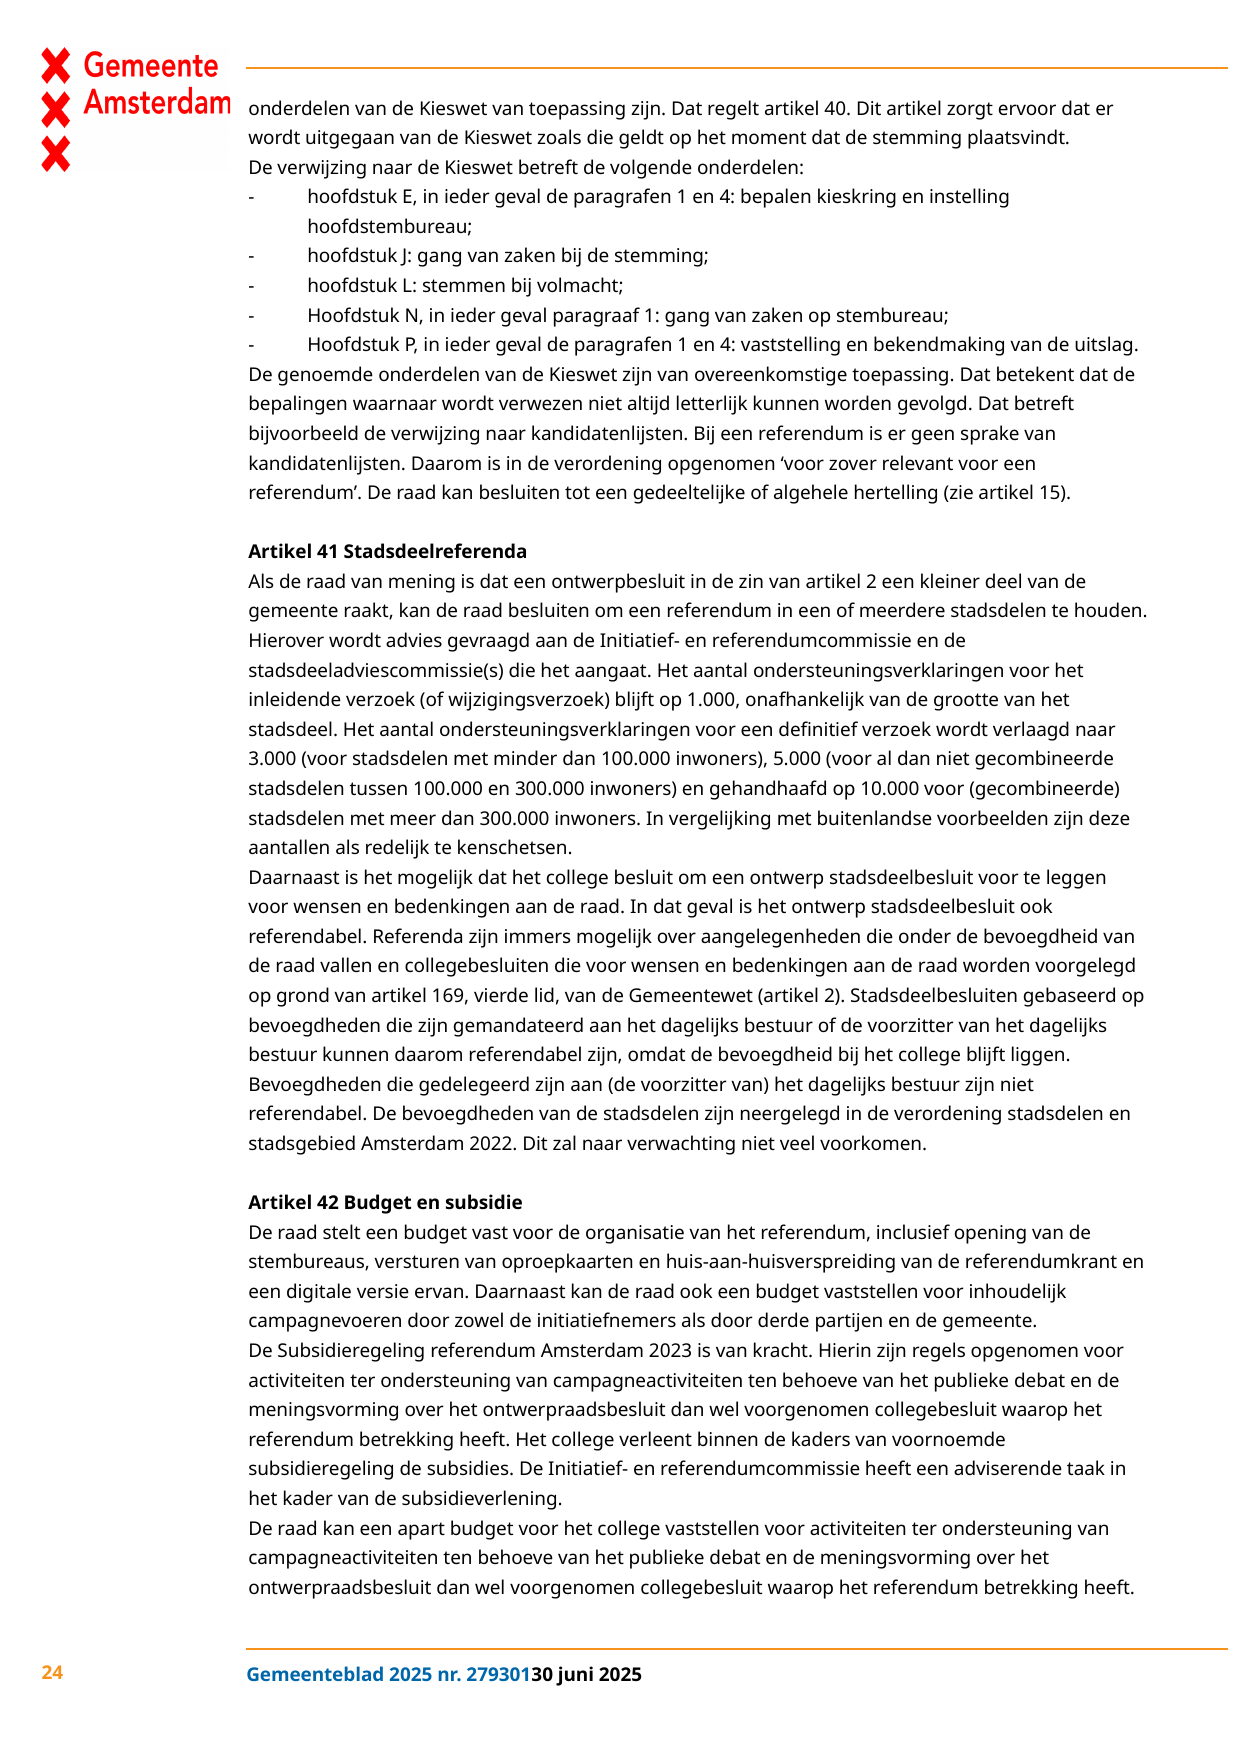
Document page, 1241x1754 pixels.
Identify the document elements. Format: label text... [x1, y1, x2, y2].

list hoofdstuk E, in ieder geval de paragrafen 1 en 4: bepalen kieskring en instelling hoofdstembureau; [248, 183, 1152, 239]
list hoofdstuk L: stemmen bij volmacht; [248, 272, 1152, 298]
picture [41, 47, 231, 172]
text De Subsidieregeling referendum Amsterdam 2023 is van kracht. Hierin zijn regels opgenomen voor activiteiten ter ondersteuning van campagneactiviteiten ten behoeve van het publieke debat en de meningsvorming over het ontwerpraadsbesluit dan wel voorgenomen collegebesluit waarop het referendum betrekking heeft. Het college verleent binnen de kaders van voornoemde subsidieregeling de subsidies. De Initiatief- en referendumcommissie heeft een adviserende taak in het kader van de subsidieverlening. [248, 1337, 1152, 1511]
list Hoofdstuk P, in ieder geval de paragrafen 1 en 4: vaststelling en bekendmaking van de uitslag. [248, 331, 1152, 357]
text De verwijzing naar de Kieswet betreft de volgende onderdelen: [248, 154, 1152, 180]
text Als de raad van mening is dat een ontwerpbesluit in de zin van artikel 2 een kleiner deel van de gemeente raakt, kan de raad besluiten om een referendum in een of meerdere stadsdelen te houden. Hierover wordt advies gevraagd aan de Initiatief- en referendumcommissie en de stadsdeeladviescommissie(s) die het aangaat. Het aantal ondersteuningsverklaringen voor het inleidende verzoek (of wijzigingsverzoek) blijft op 1.000, onafhankelijk van de grootte van het stadsdeel. Het aantal ondersteuningsverklaringen voor een definitief verzoek wordt verlaagd naar 3.000 (voor stadsdelen met minder dan 100.000 inwoners), 5.000 (voor al dan niet gecombineerde stadsdelen tussen 100.000 en 300.000 inwoners) en gehandhaafd op 10.000 voor (gecombineerde) stadsdelen met meer dan 300.000 inwoners. In vergelijking met buitenlandse voorbeelden zijn deze aantallen als redelijk te kenschetsen. [248, 568, 1152, 860]
text Artikel 42 Budget en subsidie [248, 1189, 1152, 1215]
text onderdelen van de Kieswet van toepassing zijn. Dat regelt artikel 40. Dit artikel zorgt ervoor dat er wordt uitgegaan van de Kieswet zoals die geldt op het moment dat de stemming plaatsvindt. [248, 95, 1152, 150]
text De raad kan een apart budget voor het college vaststellen voor activiteiten ter ondersteuning van campagneactiviteiten ten behoeve van het publieke debat en de meningsvorming over het ontwerpraadsbesluit dan wel voorgenomen collegebesluit waarop het referendum betrekking heeft. [248, 1515, 1152, 1600]
text De genoemde onderdelen van de Kieswet zijn van overeenkomstige toepassing. Dat betekent dat de bepalingen waarnaar wordt verwezen niet altijd letterlijk kunnen worden gevolgd. Dat betreft bijvoorbeeld de verwijzing naar kandidatenlijsten. Bij een referendum is er geen sprake van kandidatenlijsten. Daarom is in de verordening opgenomen ‘voor zover relevant voor een referendum’. De raad kan besluiten tot een gedeeltelijke of algehele hertelling (zie artikel 15). [248, 361, 1152, 505]
list hoofdstuk J: gang van zaken bij de stemming; [248, 243, 1152, 268]
text Daarnaast is het mogelijk dat het college besluit om een ontwerp stadsdeelbesluit voor te leggen voor wensen en bedenkingen aan de raad. In dat geval is het ontwerp stadsdeelbesluit ook referendabel. Referenda zijn immers mogelijk over aangelegenheden die onder de bevoegdheid van de raad vallen en collegebesluiten die voor wensen en bedenkingen aan de raad worden voorgelegd op grond van artikel 169, vierde lid, van de Gemeentewet (artikel 2). Stadsdeelbesluiten gebaseerd op bevoegdheden die zijn gemandateerd aan het dagelijks bestuur of de voorzitter van het dagelijks bestuur kunnen daarom referendabel zijn, omdat de bevoegdheid bij het college blijft liggen. Bevoegdheden die gedelegeerd zijn aan (de voorzitter van) het dagelijks bestuur zijn niet referendabel. De bevoegdheden van de stadsdelen zijn neergelegd in de verordening stadsdelen en stadsgebied Amsterdam 2022. Dit zal naar verwachting niet veel voorkomen. [248, 864, 1152, 1156]
list Hoofdstuk N, in ieder geval paragraaf 1: gang van zaken op stembureau; [248, 302, 1152, 328]
text De raad stelt een budget vast voor de organisatie van het referendum, inclusief opening van de stembureaus, versturen van oproepkaarten en huis-aan-huisverspreiding van de referendumkrant en een digitale versie ervan. Daarnaast kan de raad ook een budget vaststellen voor inhoudelijk campagnevoeren door zowel de initiatiefnemers als door derde partijen en de gemeente. [248, 1219, 1152, 1333]
text Artikel 41 Stadsdeelreferenda [248, 538, 1152, 564]
